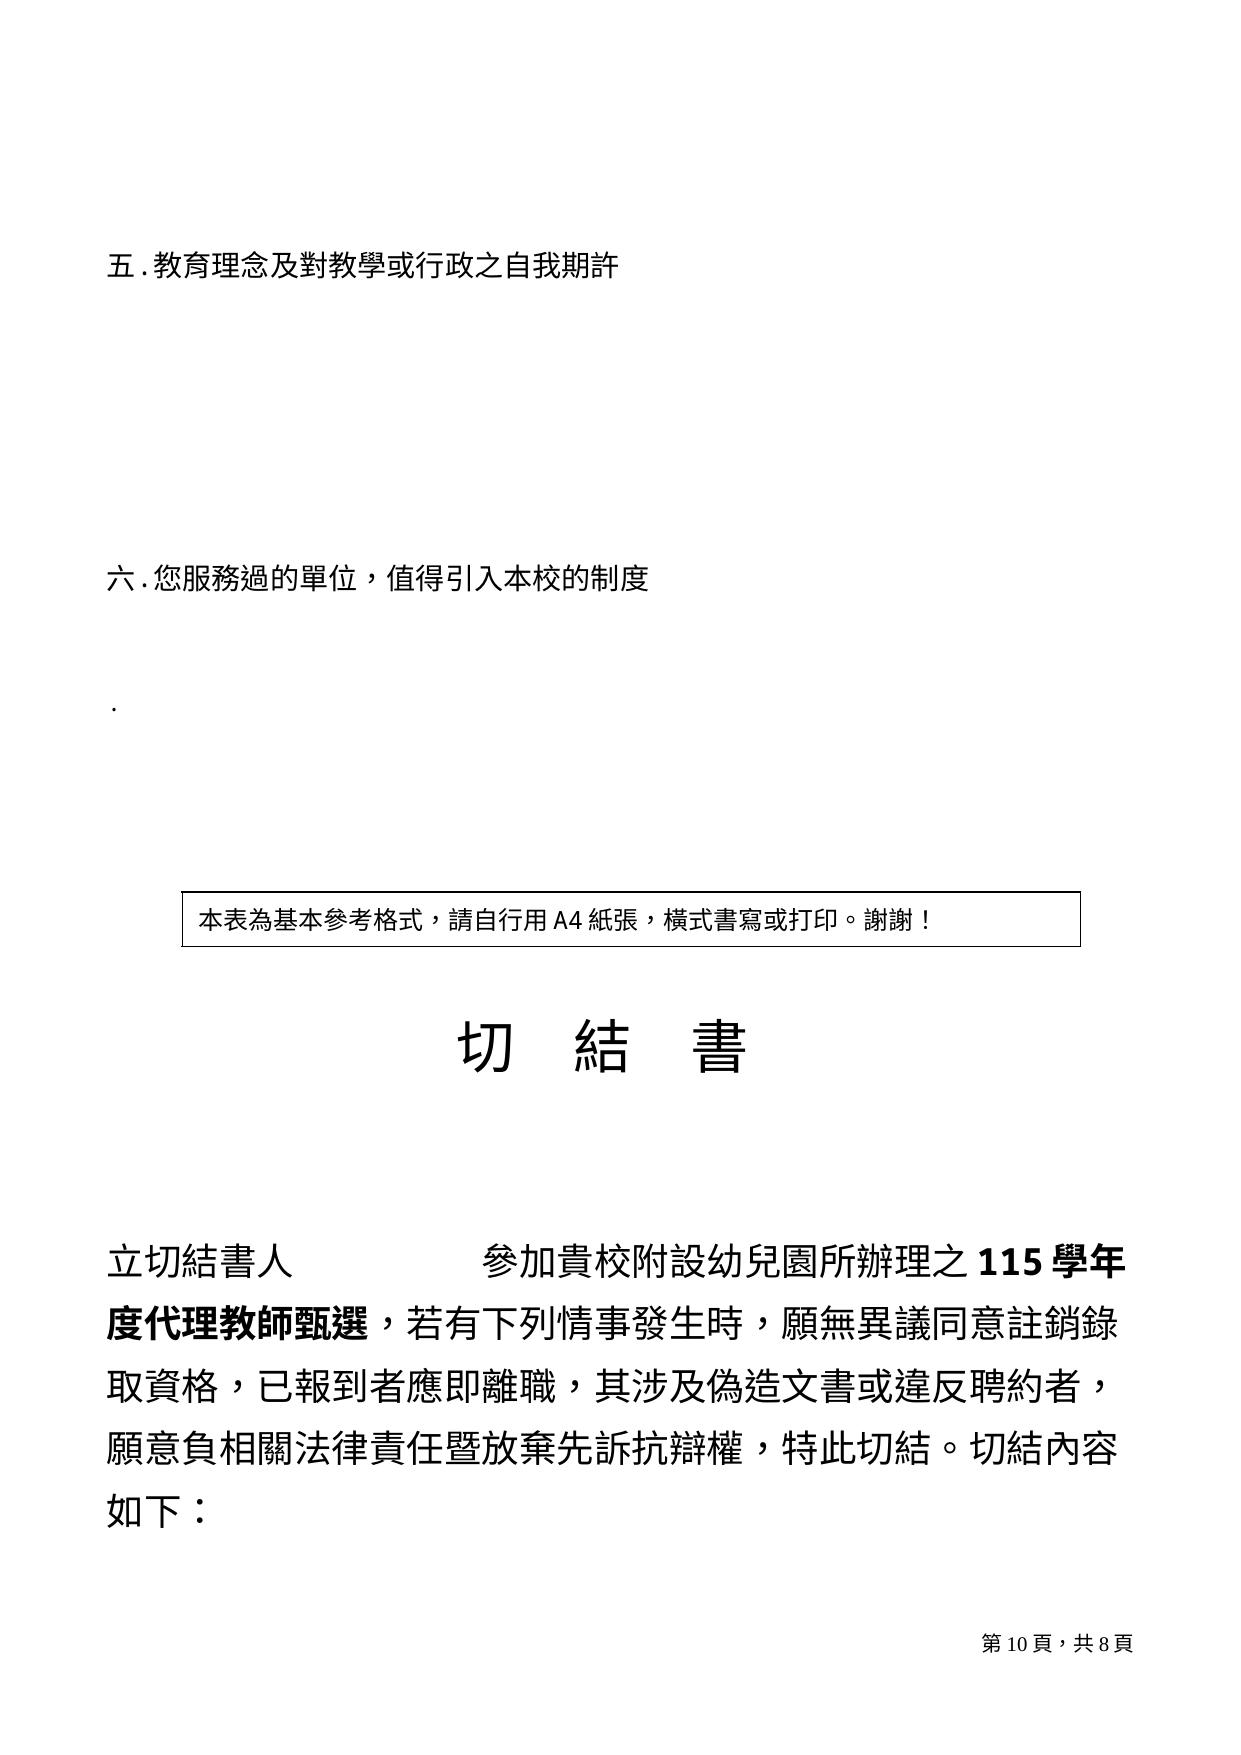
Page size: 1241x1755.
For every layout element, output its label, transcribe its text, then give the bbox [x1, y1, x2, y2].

text . [106, 670, 1134, 733]
text 六.您服務過的單位，值得引入本校的制度 [106, 545, 1134, 608]
text 立切結書人 參加貴校附設幼兒園所辦理之115學年度代理教師甄選，若有下列情事發生時，願無異議同意註銷錄取資格，已報到者應即離職，其涉及偽造文書或違反聘約者，願意負相關法律責任暨放棄先訴抗辯權，特此切結。切結內容如下： [106, 1217, 1134, 1529]
text 本表為基本參考格式，請自行用A4紙張，橫式書寫或打印。謝謝！ [198, 900, 1065, 936]
text 切 結 書 [106, 970, 1134, 1095]
text 五.教育理念及對教學或行政之自我期許 [106, 233, 1134, 295]
